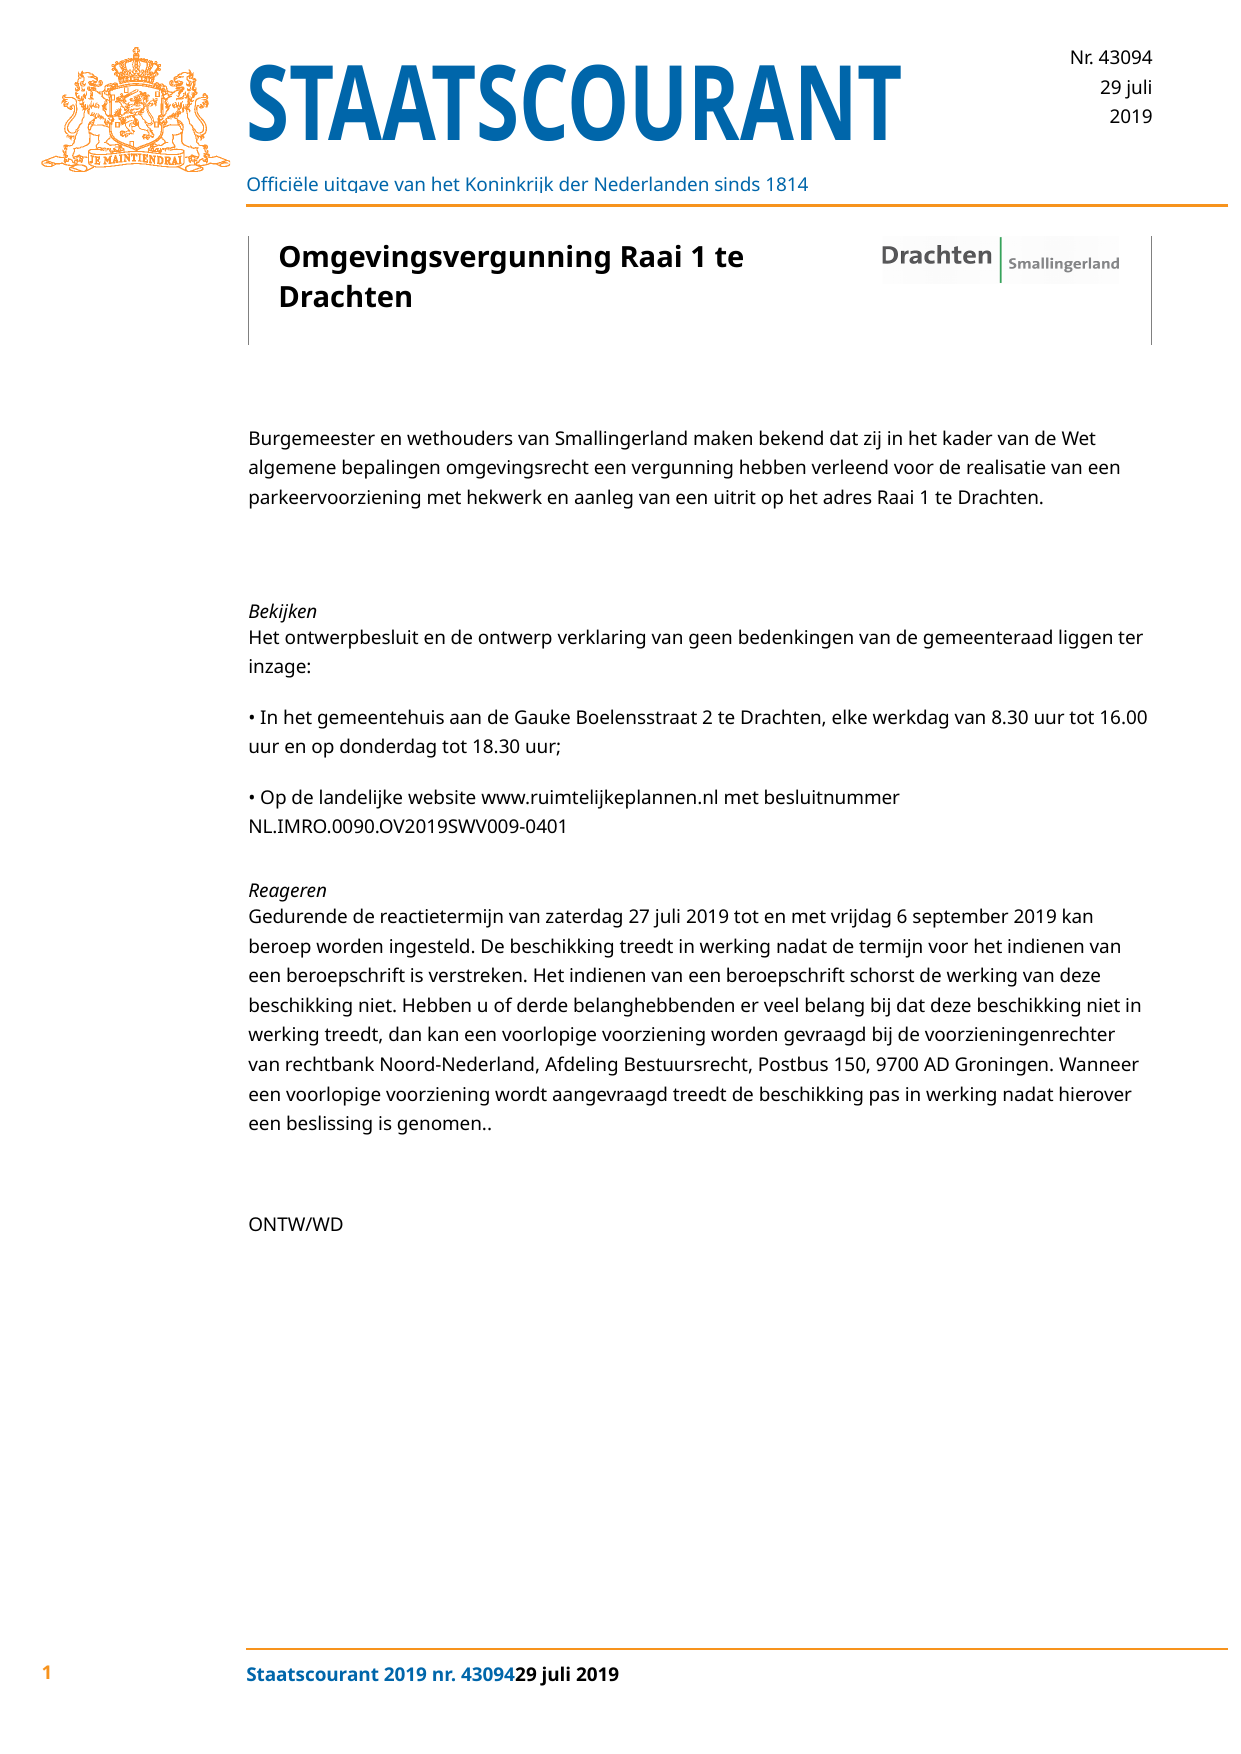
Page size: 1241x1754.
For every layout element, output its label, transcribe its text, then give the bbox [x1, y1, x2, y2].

text Bekijken [248, 598, 1152, 624]
text Reageren [248, 877, 1152, 903]
picture [41, 47, 231, 172]
text • In het gemeentehuis aan de Gauke Boelensstraat 2 te Drachten, elke werkdag van 8.30 uur tot 16.00 uur en op donderdag tot 18.30 uur; [248, 704, 1152, 759]
text Burgemeester en wethouders van Smallingerland maken bekend dat zij in het kader van de Wet algemene bepalingen omgevingsrecht een vergunning hebben verleend voor de realisatie van een parkeervoorziening met hekwerk en aanleg van een uitrit op het adres Raai 1 te Drachten. [248, 425, 1152, 509]
text Gedurende de reactietermijn van zaterdag 27 juli 2019 tot en met vrijdag 6 september 2019 kan beroep worden ingesteld. De beschikking treedt in werking nadat de termijn voor het indienen van een beroepschrift is verstreken. Het indienen van een beroepschrift schorst de werking van deze beschikking niet. Hebben u of derde belanghebbenden er veel belang bij dat deze beschikking niet in werking treedt, dan kan een voorlopige voorziening worden gevraagd bij de voorzieningenrechter van rechtbank Noord-Nederland, Afdeling Bestuursrecht, Postbus 150, 9700 AD Groningen. Wanneer een voorlopige voorziening wordt aangevraagd treedt de beschikking pas in werking nadat hierover een beslissing is genomen.. [248, 903, 1152, 1136]
table_header [850, 236, 1151, 345]
text Het ontwerpbesluit en de ontwerp verklaring van geen bedenkingen van de gemeenteraad liggen ter inzage: [248, 624, 1152, 679]
text • Op de landelijke website www.ruimtelijkeplannen.nl met besluitnummer NL.IMRO.0090.OV2019SWV009-0401 [248, 784, 1152, 839]
text ONTW/WD [248, 1211, 1152, 1237]
picture [882, 236, 1119, 284]
table_header Omgevingsvergunning Raai 1 te Drachten [249, 236, 850, 345]
